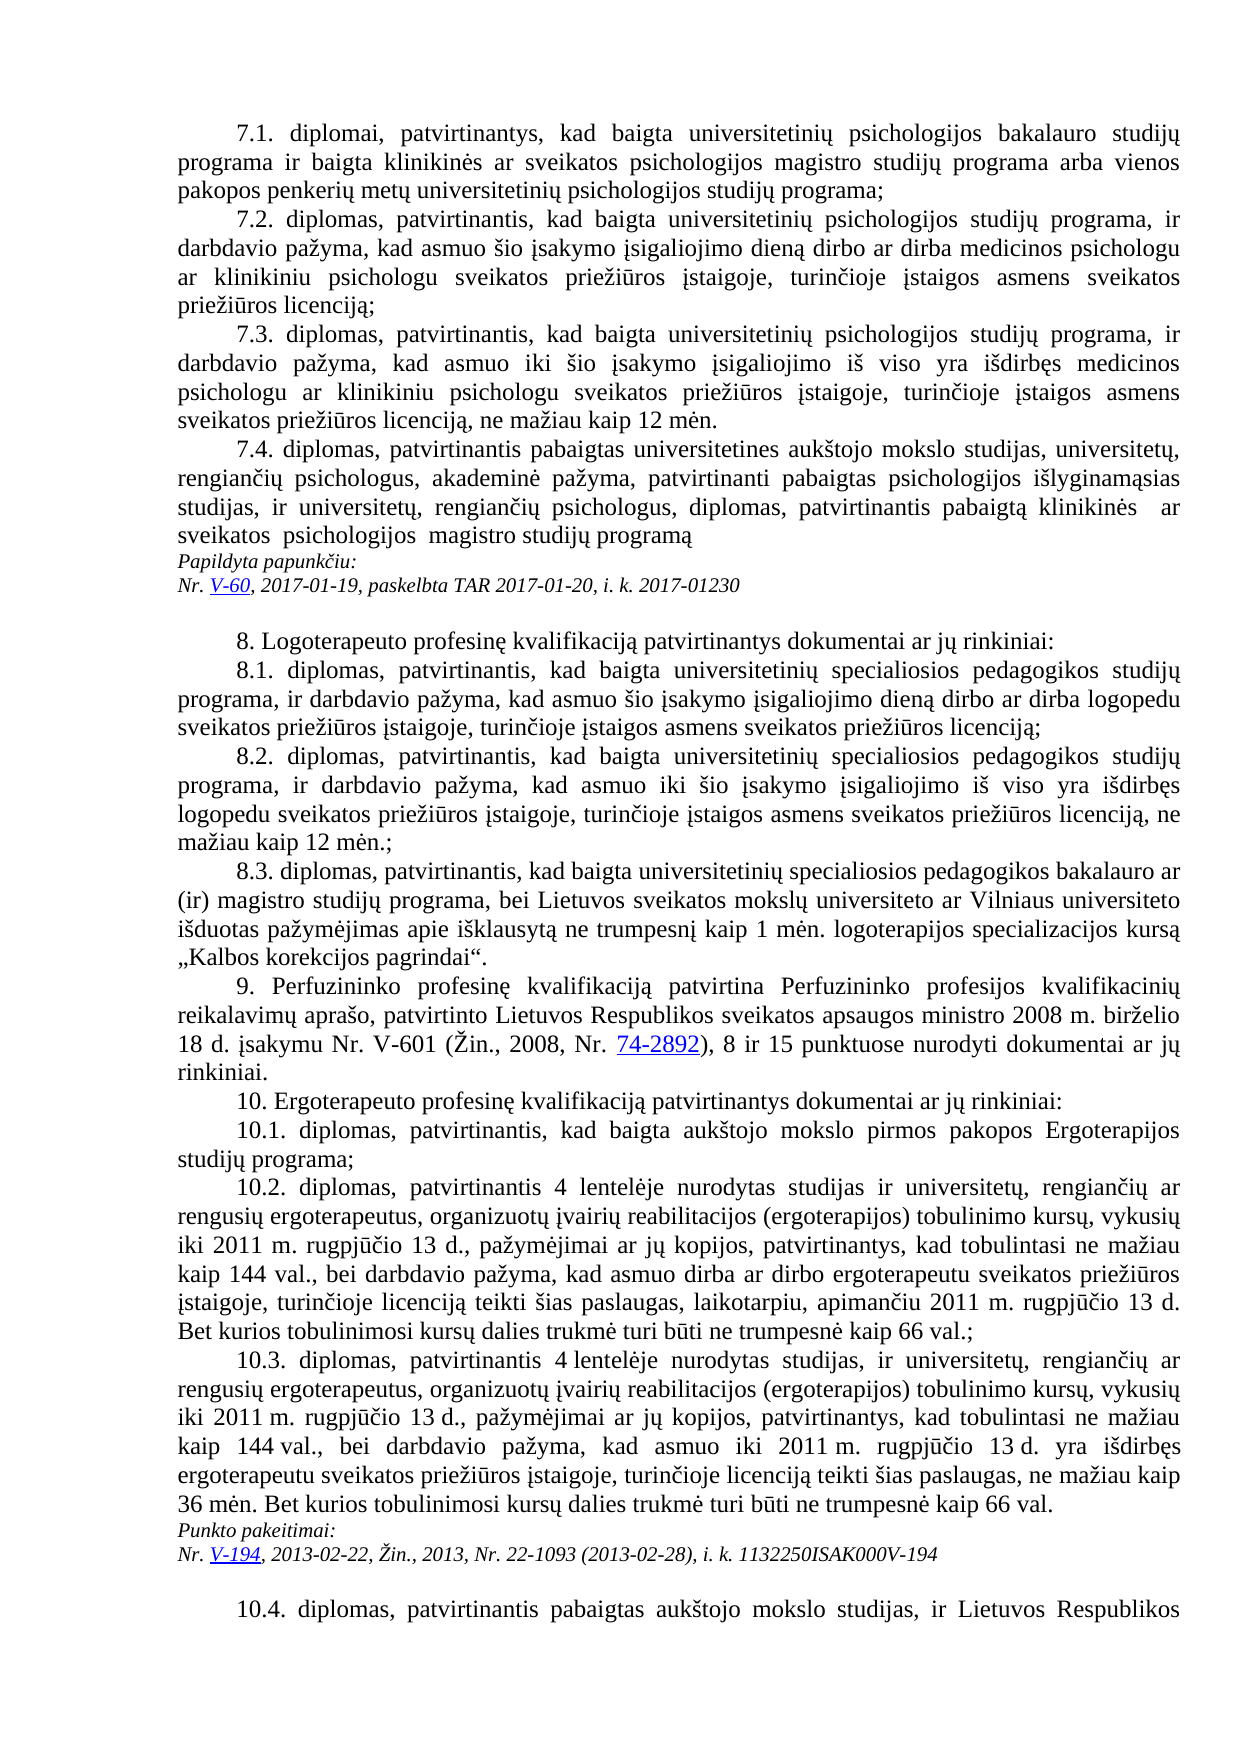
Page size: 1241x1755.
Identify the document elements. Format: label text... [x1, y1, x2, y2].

text 7.1. diplomai, patvirtinantys, kad baigta universitetinių psichologijos bakalauro studijų programa ir baigta klinikinės ar sveikatos psichologijos magistro studijų programa arba vienos pakopos penkerių metų universitetinių psichologijos studijų programa; [177, 118, 1181, 204]
text 10. Ergoterapeuto profesinę kvalifikaciją patvirtinantys dokumentai ar jų rinkiniai: [177, 1086, 1181, 1115]
text Punkto pakeitimai: [177, 1517, 1181, 1542]
text 10.2. diplomas, patvirtinantis 4 lentelėje nurodytas studijas ir universitetų, rengiančių ar rengusių ergoterapeutus, organizuotų įvairių reabilitacijos (ergoterapijos) tobulinimo kursų, vykusių iki 2011 m. rugpjūčio 13 d., pažymėjimai ar jų kopijos, patvirtinantys, kad tobulintasi ne mažiau kaip 144 val., bei darbdavio pažyma, kad asmuo dirba ar dirbo ergoterapeutu sveikatos priežiūros įstaigoje, turinčioje licenciją teikti šias paslaugas, laikotarpiu, apimančiu 2011 m. rugpjūčio 13 d. Bet kurios tobulinimosi kursų dalies trukmė turi būti ne trumpesnė kaip 66 val.; [177, 1172, 1181, 1345]
text Papildyta papunkčiu: [177, 549, 1181, 573]
text 8. Logoterapeuto profesinę kvalifikaciją patvirtinantys dokumentai ar jų rinkiniai: [177, 626, 1181, 655]
text 7.4. diplomas, patvirtinantis pabaigtas universitetines aukštojo mokslo studijas, universitetų, rengiančių psichologus, akademinė pažyma, patvirtinanti pabaigtas psichologijos išlyginamąsias studijas, ir universitetų, rengiančių psichologus, diplomas, patvirtinantis pabaigtą klinikinės ar sveikatos psichologijos magistro studijų programą [177, 434, 1181, 549]
text 10.4. diplomas, patvirtinantis pabaigtas aukštojo mokslo studijas, ir Lietuvos Respublikos [177, 1594, 1181, 1623]
text Nr. V-194, 2013-02-22, Žin., 2013, Nr. 22-1093 (2013-02-28), i. k. 1132250ISAK000V-194 [177, 1542, 1181, 1566]
text 7.2. diplomas, patvirtinantis, kad baigta universitetinių psichologijos studijų programa, ir darbdavio pažyma, kad asmuo šio įsakymo įsigaliojimo dieną dirbo ar dirba medicinos psichologu ar klinikiniu psichologu sveikatos priežiūros įstaigoje, turinčioje įstaigos asmens sveikatos priežiūros licenciją; [177, 204, 1181, 319]
text 8.1. diplomas, patvirtinantis, kad baigta universitetinių specialiosios pedagogikos studijų programa, ir darbdavio pažyma, kad asmuo šio įsakymo įsigaliojimo dieną dirbo ar dirba logopedu sveikatos priežiūros įstaigoje, turinčioje įstaigos asmens sveikatos priežiūros licenciją; [177, 655, 1181, 741]
text 7.3. diplomas, patvirtinantis, kad baigta universitetinių psichologijos studijų programa, ir darbdavio pažyma, kad asmuo iki šio įsakymo įsigaliojimo iš viso yra išdirbęs medicinos psichologu ar klinikiniu psichologu sveikatos priežiūros įstaigoje, turinčioje įstaigos asmens sveikatos priežiūros licenciją, ne mažiau kaip 12 mėn. [177, 319, 1181, 434]
text 8.3. diplomas, patvirtinantis, kad baigta universitetinių specialiosios pedagogikos bakalauro ar (ir) magistro studijų programa, bei Lietuvos sveikatos mokslų universiteto ar Vilniaus universiteto išduotas pažymėjimas apie išklausytą ne trumpesnį kaip 1 mėn. logoterapijos specializacijos kursą „Kalbos korekcijos pagrindai“. [177, 856, 1181, 971]
text Nr. V-60, 2017-01-19, paskelbta TAR 2017-01-20, i. k. 2017-01230 [177, 573, 1181, 597]
text 9. Perfuzininko profesinę kvalifikaciją patvirtina Perfuzininko profesijos kvalifikacinių reikalavimų aprašo, patvirtinto Lietuvos Respublikos sveikatos apsaugos ministro 2008 m. birželio 18 d. įsakymu Nr. V-601 (Žin., 2008, Nr. 74-2892), 8 ir 15 punktuose nurodyti dokumentai ar jų rinkiniai. [177, 971, 1181, 1086]
text 10.1. diplomas, patvirtinantis, kad baigta aukštojo mokslo pirmos pakopos Ergoterapijos studijų programa; [177, 1115, 1181, 1172]
text 8.2. diplomas, patvirtinantis, kad baigta universitetinių specialiosios pedagogikos studijų programa, ir darbdavio pažyma, kad asmuo iki šio įsakymo įsigaliojimo iš viso yra išdirbęs logopedu sveikatos priežiūros įstaigoje, turinčioje įstaigos asmens sveikatos priežiūros licenciją, ne mažiau kaip 12 mėn.; [177, 741, 1181, 856]
text 10.3. diplomas, patvirtinantis 4 lentelėje nurodytas studijas, ir universitetų, rengiančių ar rengusių ergoterapeutus, organizuotų įvairių reabilitacijos (ergoterapijos) tobulinimo kursų, vykusių iki 2011 m. rugpjūčio 13 d., pažymėjimai ar jų kopijos, patvirtinantys, kad tobulintasi ne mažiau kaip 144 val., bei darbdavio pažyma, kad asmuo iki 2011 m. rugpjūčio 13 d. yra išdirbęs ergoterapeutu sveikatos priežiūros įstaigoje, turinčioje licenciją teikti šias paslaugas, ne mažiau kaip 36 mėn. Bet kurios tobulinimosi kursų dalies trukmė turi būti ne trumpesnė kaip 66 val. [177, 1345, 1181, 1517]
